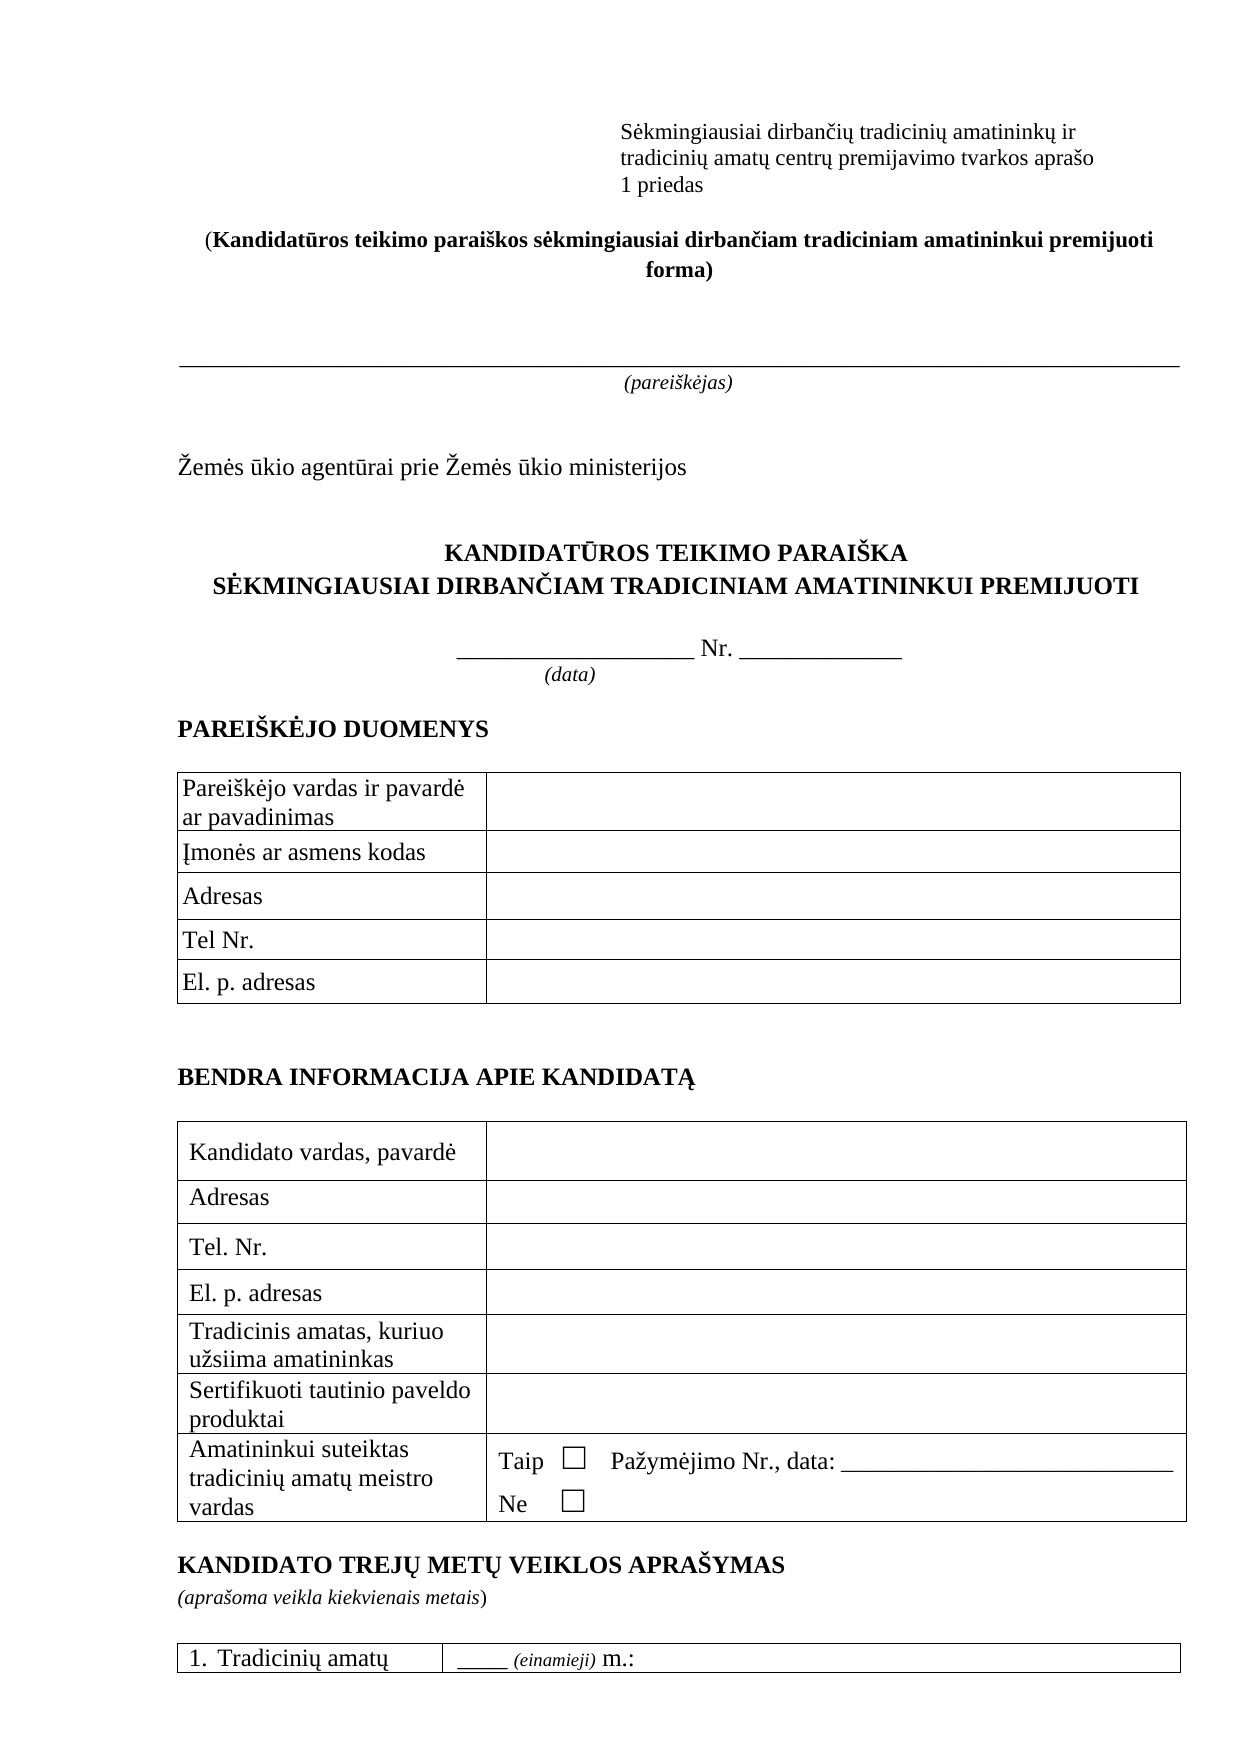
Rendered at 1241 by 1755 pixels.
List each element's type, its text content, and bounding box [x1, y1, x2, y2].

subtitle KANDIDATO TREJŲ METŲ VEIKLOS APRAŠYMAS [177, 1550, 1168, 1579]
table_cell [487, 831, 1180, 872]
table_cell Taip □ Pažymėjimo Nr., data: _____________________________ Ne □ [487, 1434, 1186, 1521]
text Sėkmingiausiai dirbančių tradicinių amatininkų ir [177, 118, 1181, 144]
table_cell [487, 1224, 1186, 1268]
table_cell Įmonės ar asmens kodas [178, 831, 486, 872]
table_cell Tradicinis amatas, kuriuo užsiima amatininkas [178, 1315, 486, 1373]
table_header Pareiškėjo vardas ir pavardė ar pavadinimas [178, 773, 486, 830]
table_cell Tel. Nr. [178, 1224, 486, 1268]
text ___________________ Nr. _____________ [177, 633, 1181, 662]
table_header [487, 1122, 1186, 1180]
text Žemės ūkio agentūrai prie Žemės ūkio ministerijos [177, 452, 1181, 481]
table_cell [487, 1181, 1186, 1223]
table_header Kandidato vardas, pavardė [178, 1122, 486, 1180]
text BENDRA INFORMACIJA APIE KANDIDATĄ [177, 1062, 1181, 1091]
table_cell El. p. adresas [178, 1270, 486, 1314]
table_cell [487, 960, 1180, 1003]
text 1 priedas [177, 171, 1181, 197]
table_cell Sertifikuoti tautinio paveldo produktai [178, 1374, 486, 1433]
table_header 1. Tradicinių amatų [178, 1644, 442, 1672]
table_cell Adresas [178, 1181, 486, 1223]
table_cell [487, 1270, 1186, 1314]
text ________________________________________________________________________________ [177, 341, 1181, 370]
text KANDIDATŪROS TEIKIMO PARAIŠKA [177, 538, 1181, 567]
table_cell El. p. adresas [178, 960, 486, 1003]
text (Kandidatūros teikimo paraiškos sėkmingiausiai dirbančiam tradiciniam amatininkui premijuoti forma) [177, 226, 1181, 282]
table_cell [487, 920, 1180, 959]
text (pareiškėjas) [177, 370, 1181, 394]
table_header [487, 773, 1180, 830]
text (data) [177, 662, 1181, 686]
text tradicinių amatų centrų premijavimo tvarkos aprašo [177, 144, 1181, 171]
table_cell [487, 873, 1180, 918]
table_cell [487, 1315, 1186, 1373]
table_header ____ (einamieji) m.: [443, 1644, 1180, 1672]
text PAREIŠKĖJO DUOMENYS [177, 714, 1181, 743]
table_cell Adresas [178, 873, 486, 918]
table_cell [487, 1374, 1186, 1433]
table_cell Amatininkui suteiktas tradicinių amatų meistro vardas [178, 1434, 486, 1521]
table_cell Tel Nr. [178, 920, 486, 959]
text SĖKMINGIAUSIAI DIRBANČIAM TRADICINIAM AMATININKUI PREMIJUOTI [177, 571, 1181, 600]
subtitle (aprašoma veikla kiekvienais metais) [177, 1585, 1168, 1609]
